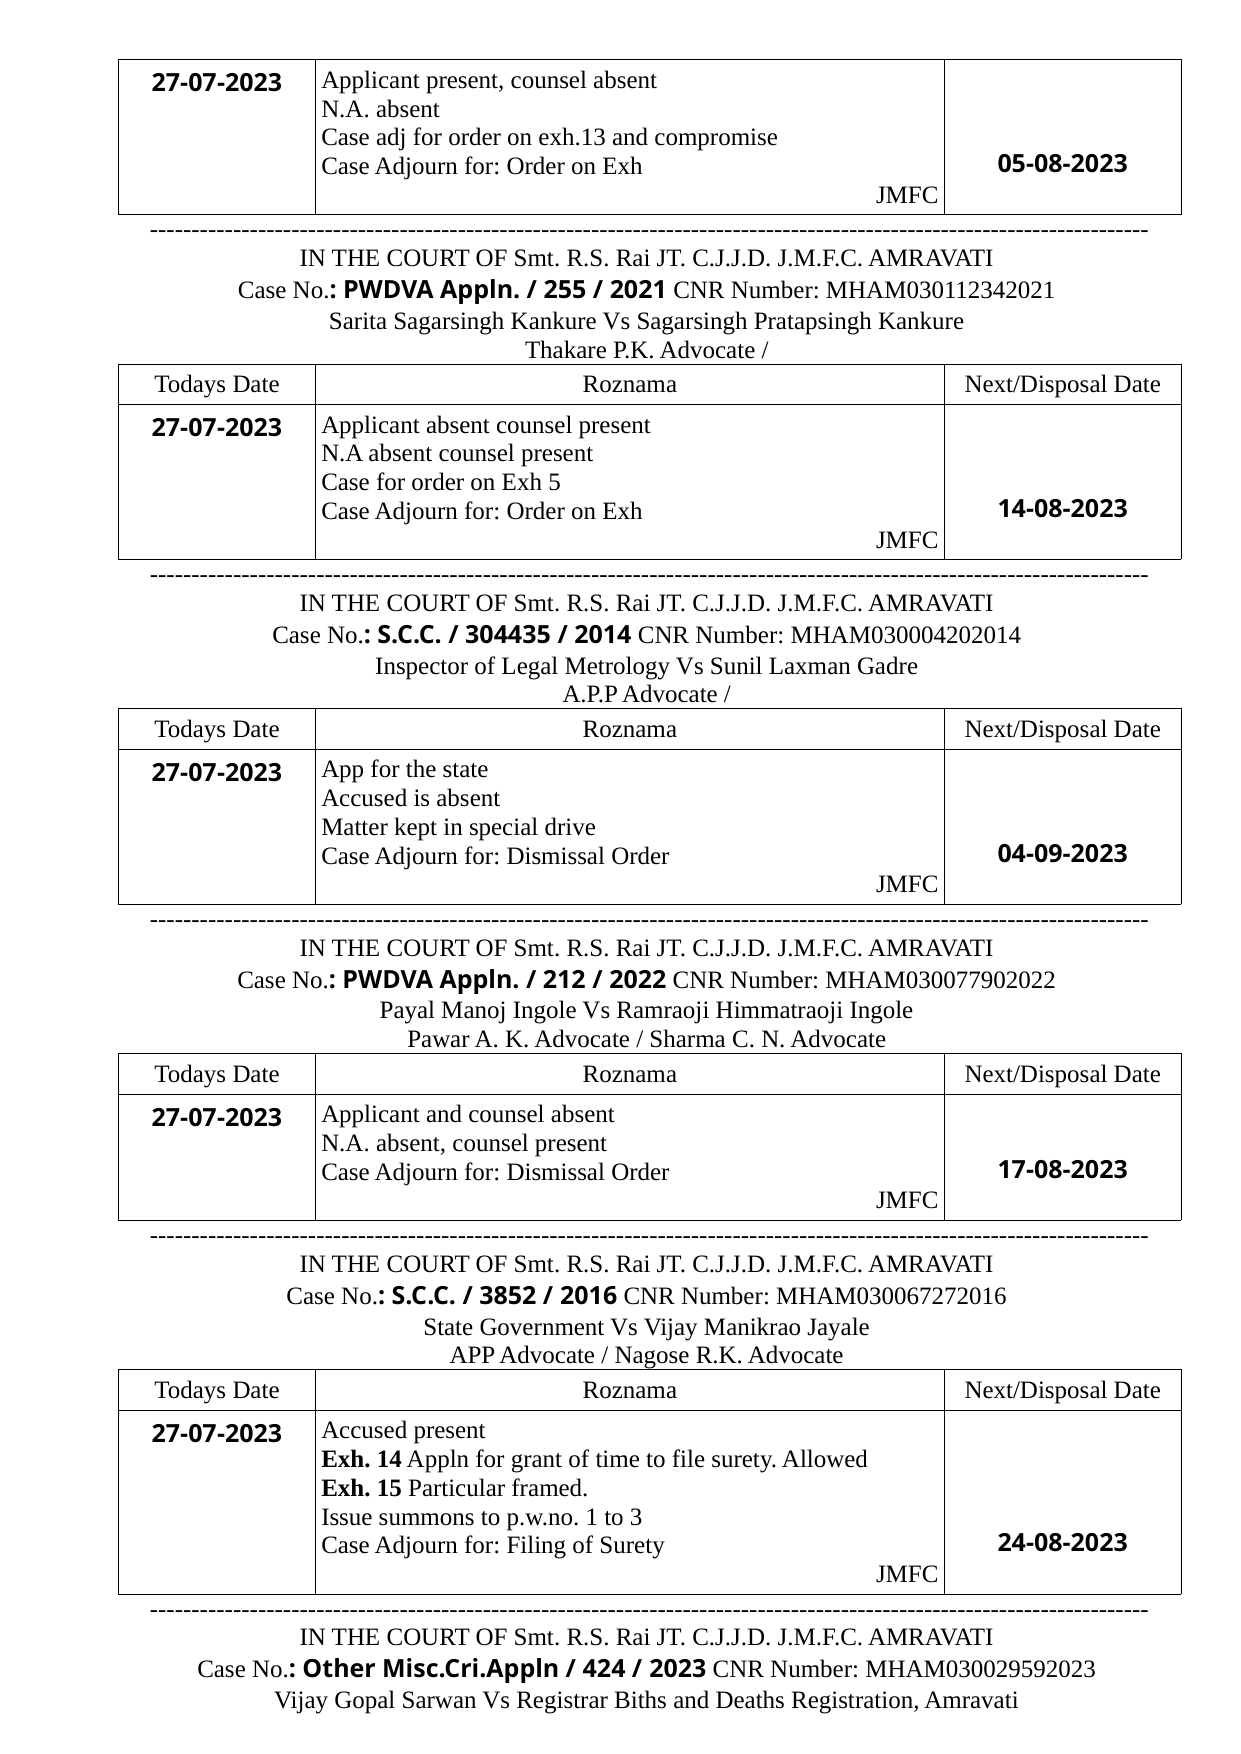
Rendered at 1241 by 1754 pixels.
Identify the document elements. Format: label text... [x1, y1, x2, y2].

table_cell 27-07-2023 [119, 405, 315, 559]
text ------------------------------------------------------------------------------------------------------------------------ [118, 560, 1181, 588]
table_header Todays Date [119, 709, 315, 749]
text IN THE COURT OF Smt. R.S. Rai JT. C.J.J.D. J.M.F.C. AMRAVATI Case No.: Other Misc.Cri.Appln / 424 / 2023 CNR Number: MHAM030029592023 Vijay Gopal Sarwan Vs Registrar Biths and Deaths Registration, Amravati [118, 1622, 1181, 1714]
table_header Next/Disposal Date [945, 1370, 1181, 1409]
text IN THE COURT OF Smt. R.S. Rai JT. C.J.J.D. J.M.F.C. AMRAVATI Case No.: PWDVA Appln. / 212 / 2022 CNR Number: MHAM030077902022 Payal Manoj Ingole Vs Ramraoji Himmatraoji Ingole Pawar A. K. Advocate / Sharma C. N. Advocate [118, 933, 1181, 1053]
table_cell 14-08-2023 [945, 405, 1181, 559]
table_cell App for the state Accused is absent Matter kept in special drive Case Adjourn for: Dismissal Order JMFC [316, 750, 944, 904]
text IN THE COURT OF Smt. R.S. Rai JT. C.J.J.D. J.M.F.C. AMRAVATI Case No.: PWDVA Appln. / 255 / 2021 CNR Number: MHAM030112342021 Sarita Sagarsingh Kankure Vs Sagarsingh Pratapsingh Kankure Thakare P.K. Advocate / [118, 243, 1181, 363]
table_header Next/Disposal Date [945, 365, 1181, 404]
table_cell Accused present Exh. 14 Appln for grant of time to file surety. Allowed Exh. 15 Particular framed. Issue summons to p.w.no. 1 to 3 Case Adjourn for: Filing of Surety JMFC [316, 1411, 944, 1593]
table_header Roznama [316, 1370, 944, 1409]
table_header Todays Date [119, 1054, 315, 1093]
table_cell 05-08-2023 [945, 60, 1181, 214]
text ------------------------------------------------------------------------------------------------------------------------ [118, 1221, 1181, 1249]
table_header Roznama [316, 709, 944, 749]
table_cell 27-07-2023 [119, 60, 315, 214]
table_cell Applicant present, counsel absent N.A. absent Case adj for order on exh.13 and compromise Case Adjourn for: Order on Exh JMFC [316, 60, 944, 214]
table_cell 24-08-2023 [945, 1411, 1181, 1593]
table_header Roznama [316, 1054, 944, 1093]
text ------------------------------------------------------------------------------------------------------------------------ [118, 215, 1181, 243]
text IN THE COURT OF Smt. R.S. Rai JT. C.J.J.D. J.M.F.C. AMRAVATI Case No.: S.C.C. / 304435 / 2014 CNR Number: MHAM030004202014 Inspector of Legal Metrology Vs Sunil Laxman Gadre A.P.P Advocate / [118, 588, 1181, 708]
table_header Roznama [316, 365, 944, 404]
table_header Next/Disposal Date [945, 1054, 1181, 1093]
table_header Todays Date [119, 1370, 315, 1409]
table_cell 04-09-2023 [945, 750, 1181, 904]
text ------------------------------------------------------------------------------------------------------------------------ [118, 1595, 1181, 1622]
text IN THE COURT OF Smt. R.S. Rai JT. C.J.J.D. J.M.F.C. AMRAVATI Case No.: S.C.C. / 3852 / 2016 CNR Number: MHAM030067272016 State Government Vs Vijay Manikrao Jayale APP Advocate / Nagose R.K. Advocate [118, 1249, 1181, 1369]
table_cell Applicant absent counsel present N.A absent counsel present Case for order on Exh 5 Case Adjourn for: Order on Exh JMFC [316, 405, 944, 559]
table_header Next/Disposal Date [945, 709, 1181, 749]
table_cell 17-08-2023 [945, 1095, 1181, 1220]
table_cell Applicant and counsel absent N.A. absent, counsel present Case Adjourn for: Dismissal Order JMFC [316, 1095, 944, 1220]
table_cell 27-07-2023 [119, 1411, 315, 1593]
table_header Todays Date [119, 365, 315, 404]
table_cell 27-07-2023 [119, 1095, 315, 1220]
text ------------------------------------------------------------------------------------------------------------------------ [118, 905, 1181, 933]
table_cell 27-07-2023 [119, 750, 315, 904]
